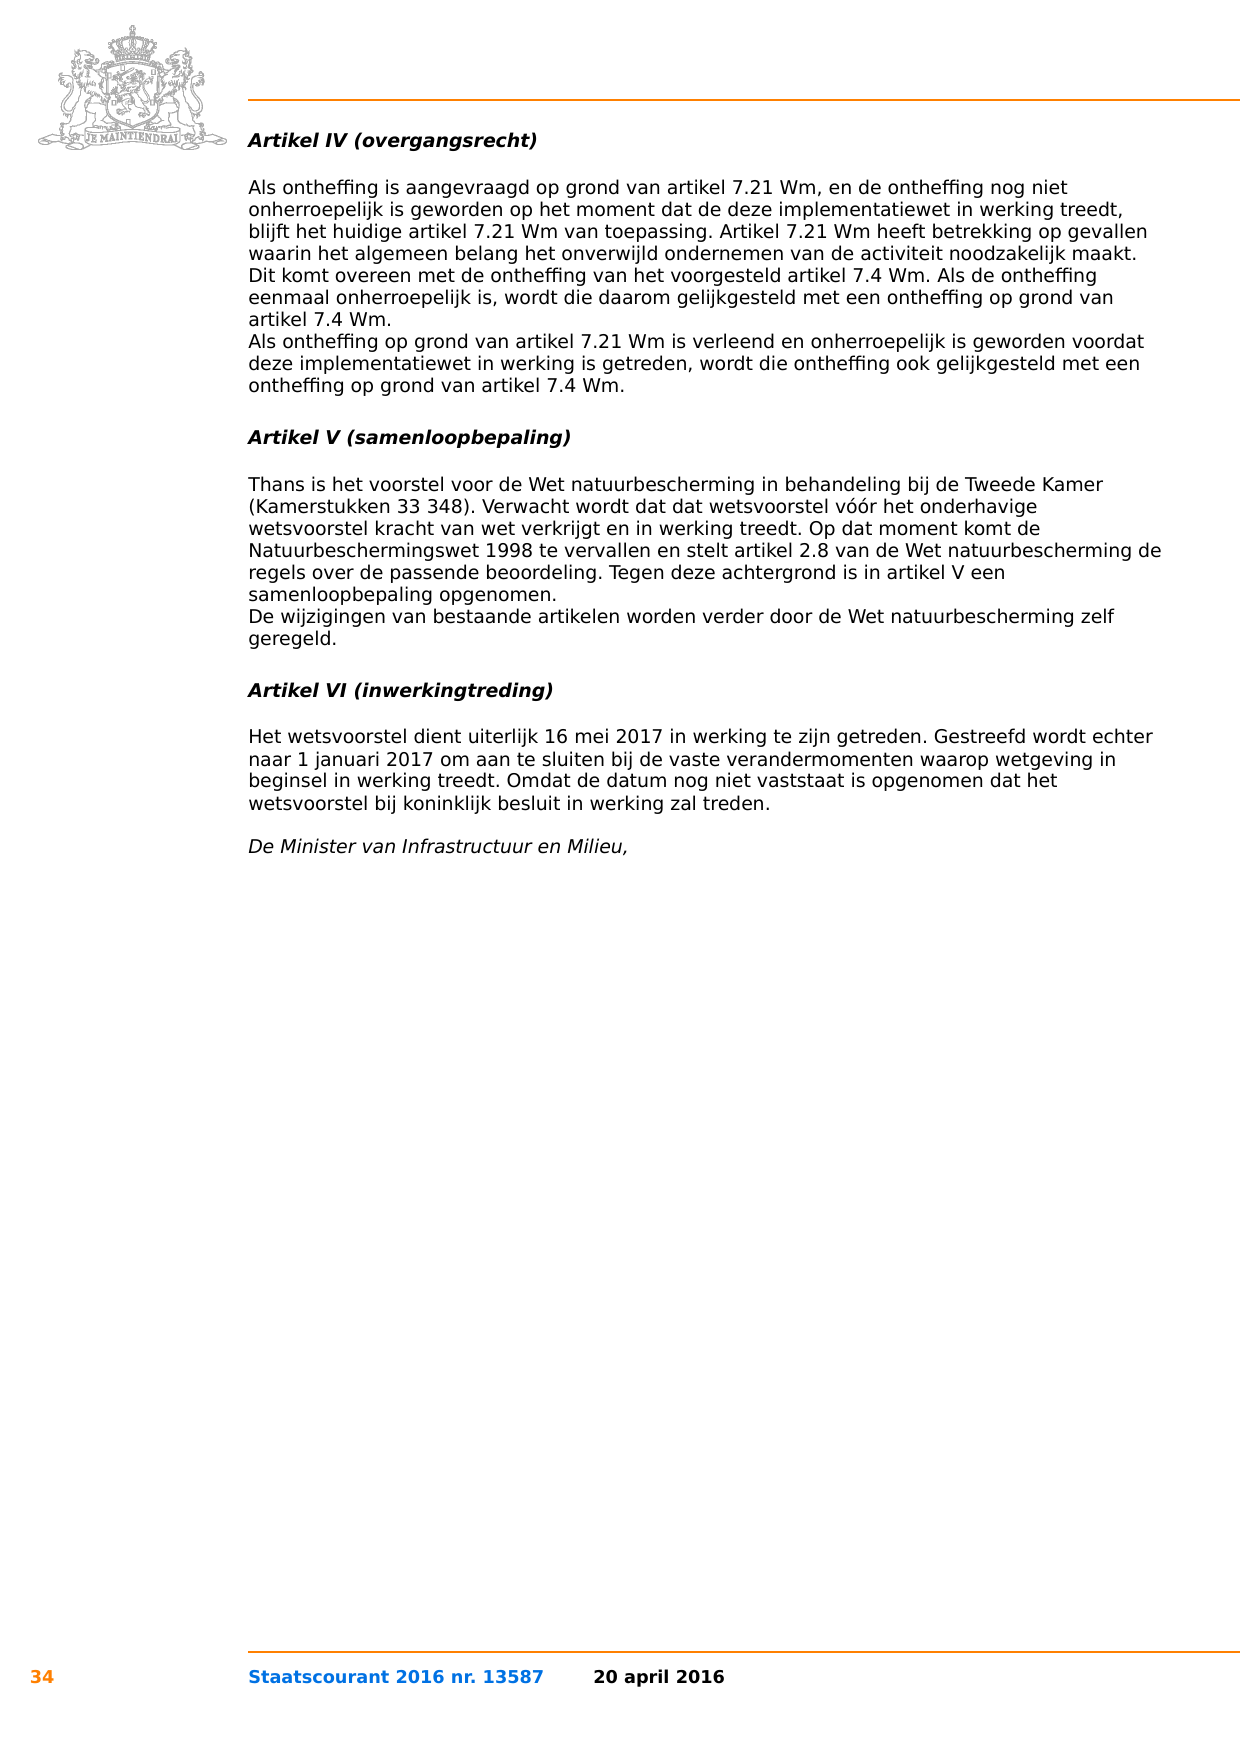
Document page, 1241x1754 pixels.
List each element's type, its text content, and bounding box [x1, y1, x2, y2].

text Het wetsvoorstel dient uiterlijk 16 mei 2017 in werking te zijn getreden. Gestreefd wordt echter naar 1 januari 2017 om aan te sluiten bij de vaste verandermomenten waarop wetgeving in beginsel in werking treedt. Omdat de datum nog niet vaststaat is opgenomen dat het wetsvoorstel bij koninklijk besluit in werking zal treden. [248, 726, 1163, 814]
subtitle Artikel IV (overgangsrecht) [248, 130, 1163, 152]
text De Minister van Infrastructuur en Milieu, [248, 836, 1163, 858]
subtitle Artikel VI (inwerkingtreding) [248, 679, 1163, 701]
text De wijzigingen van bestaande artikelen worden verder door de Wet natuurbescherming zelf geregeld. [248, 606, 1163, 649]
text Als ontheffing op grond van artikel 7.21 Wm is verleend en onherroepelijk is geworden voordat deze implementatiewet in werking is getreden, wordt die ontheffing ook gelijkgesteld met een ontheffing op grond van artikel 7.4 Wm. [248, 331, 1163, 397]
text Thans is het voorstel voor de Wet natuurbescherming in behandeling bij de Tweede Kamer (Kamerstukken 33 348). Verwacht wordt dat dat wetsvoorstel vóór het onderhavige wetsvoorstel kracht van wet verkrijgt en in werking treedt. Op dat moment komt de Natuurbeschermingswet 1998 te vervallen en stelt artikel 2.8 van de Wet natuurbescherming de regels over de passende beoordeling. Tegen deze achtergrond is in artikel V een samenloopbepaling opgenomen. [248, 474, 1163, 606]
subtitle Artikel V (samenloopbepaling) [248, 427, 1163, 449]
text Als ontheffing is aangevraagd op grond van artikel 7.21 Wm, en de ontheffing nog niet onherroepelijk is geworden op het moment dat de deze implementatiewet in werking treedt, blijft het huidige artikel 7.21 Wm van toepassing. Artikel 7.21 Wm heeft betrekking op gevallen waarin het algemeen belang het onverwijld ondernemen van de activiteit noodzakelijk maakt. Dit komt overeen met de ontheffing van het voorgesteld artikel 7.4 Wm. Als de ontheffing eenmaal onherroepelijk is, wordt die daarom gelijkgesteld met een ontheffing op grond van artikel 7.4 Wm. [248, 177, 1163, 331]
picture [38, 25, 227, 150]
